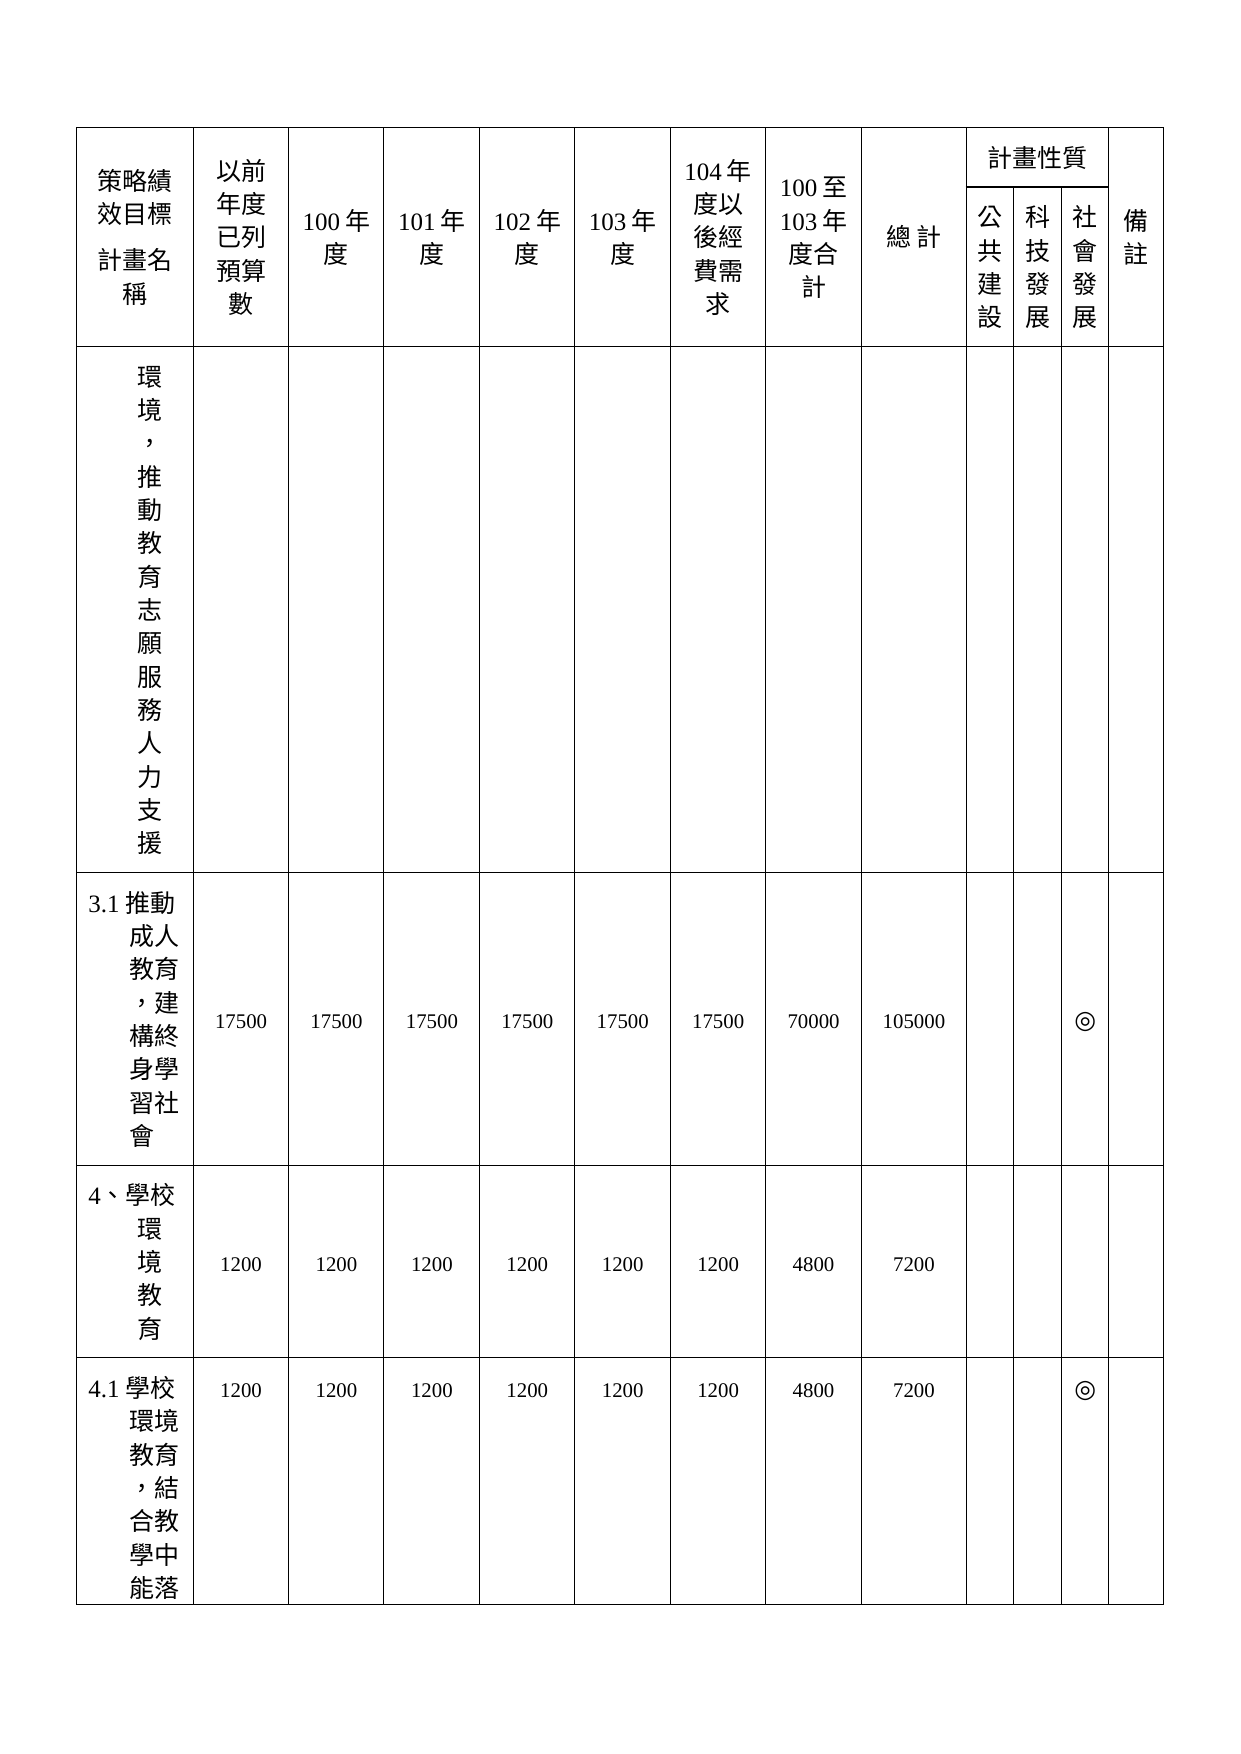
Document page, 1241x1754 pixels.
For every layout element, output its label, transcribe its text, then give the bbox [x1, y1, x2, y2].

table_cell ◎ [1062, 873, 1108, 1164]
table_cell 1200 [671, 1166, 765, 1357]
table_cell [575, 347, 670, 872]
table_header 101年度 [384, 128, 479, 346]
table_cell 社會發展 [1062, 188, 1108, 346]
table_cell [671, 347, 765, 872]
table_cell [862, 347, 966, 872]
table_cell [1062, 1166, 1108, 1357]
table_cell [1014, 873, 1061, 1164]
table_cell [194, 347, 288, 872]
table_cell 17500 [289, 873, 383, 1164]
table_cell 7200 [862, 1166, 966, 1357]
table_cell [967, 1166, 1013, 1357]
table_cell 1200 [289, 1166, 383, 1357]
table_cell [1062, 347, 1108, 872]
table_cell 3.1 推動成人教育，建構終身學習社會 [77, 873, 193, 1164]
table_cell 17500 [480, 873, 574, 1164]
table_cell [1109, 347, 1163, 872]
table_cell 建構終身學習環境，推動教育志願服務人力支援 [77, 347, 193, 872]
table_header 計畫性質 [967, 128, 1108, 186]
table_cell 4800 [766, 1358, 861, 1604]
table_cell 1200 [480, 1358, 574, 1604]
table_header 103年度 [575, 128, 670, 346]
table_cell 1200 [194, 1358, 288, 1604]
table_cell 17500 [671, 873, 765, 1164]
table_cell [967, 1358, 1013, 1604]
table_cell 105000 [862, 873, 966, 1164]
table_cell ◎ [1062, 1358, 1108, 1604]
table_cell 公共建設 [967, 188, 1013, 346]
table_header 總 計 [862, 128, 966, 346]
table_cell 1200 [384, 1358, 479, 1604]
table_cell [1109, 873, 1163, 1164]
table_cell 17500 [194, 873, 288, 1164]
table_header 以前年度已列預算數 [194, 128, 288, 346]
table_cell 1200 [575, 1166, 670, 1357]
table_cell 70000 [766, 873, 861, 1164]
table_cell [1014, 1166, 1061, 1357]
table_cell [967, 873, 1013, 1164]
table_cell [480, 347, 574, 872]
table_header 策略績效目標 計畫名稱 [77, 128, 193, 346]
table_header 104年度以後經費需求 [671, 128, 765, 346]
table_cell 4800 [766, 1166, 861, 1357]
table_header 100至103年度合計 [766, 128, 861, 346]
table_cell 1200 [384, 1166, 479, 1357]
table_cell 學校環境教育 [77, 1166, 193, 1357]
table_cell 7200 [862, 1358, 966, 1604]
table_cell [384, 347, 479, 872]
table_cell [1014, 1358, 1061, 1604]
table_cell [967, 347, 1013, 872]
table_cell [766, 347, 861, 872]
table_header 102年度 [480, 128, 574, 346]
table_cell 1200 [289, 1358, 383, 1604]
table_cell [1014, 347, 1061, 872]
table_cell 1200 [194, 1166, 288, 1357]
table_cell [289, 347, 383, 872]
table_header 備註 [1109, 128, 1163, 346]
table_cell 1200 [575, 1358, 670, 1604]
table_cell 4.1 學校環境教育，結合教學中能落 [77, 1358, 193, 1604]
table_cell [1109, 1166, 1163, 1357]
table_cell [1109, 1358, 1163, 1604]
table_header 100年度 [289, 128, 383, 346]
table_cell 17500 [384, 873, 479, 1164]
table_cell 1200 [671, 1358, 765, 1604]
table_cell 17500 [575, 873, 670, 1164]
table_cell 科技發展 [1014, 188, 1061, 346]
table_cell 1200 [480, 1166, 574, 1357]
